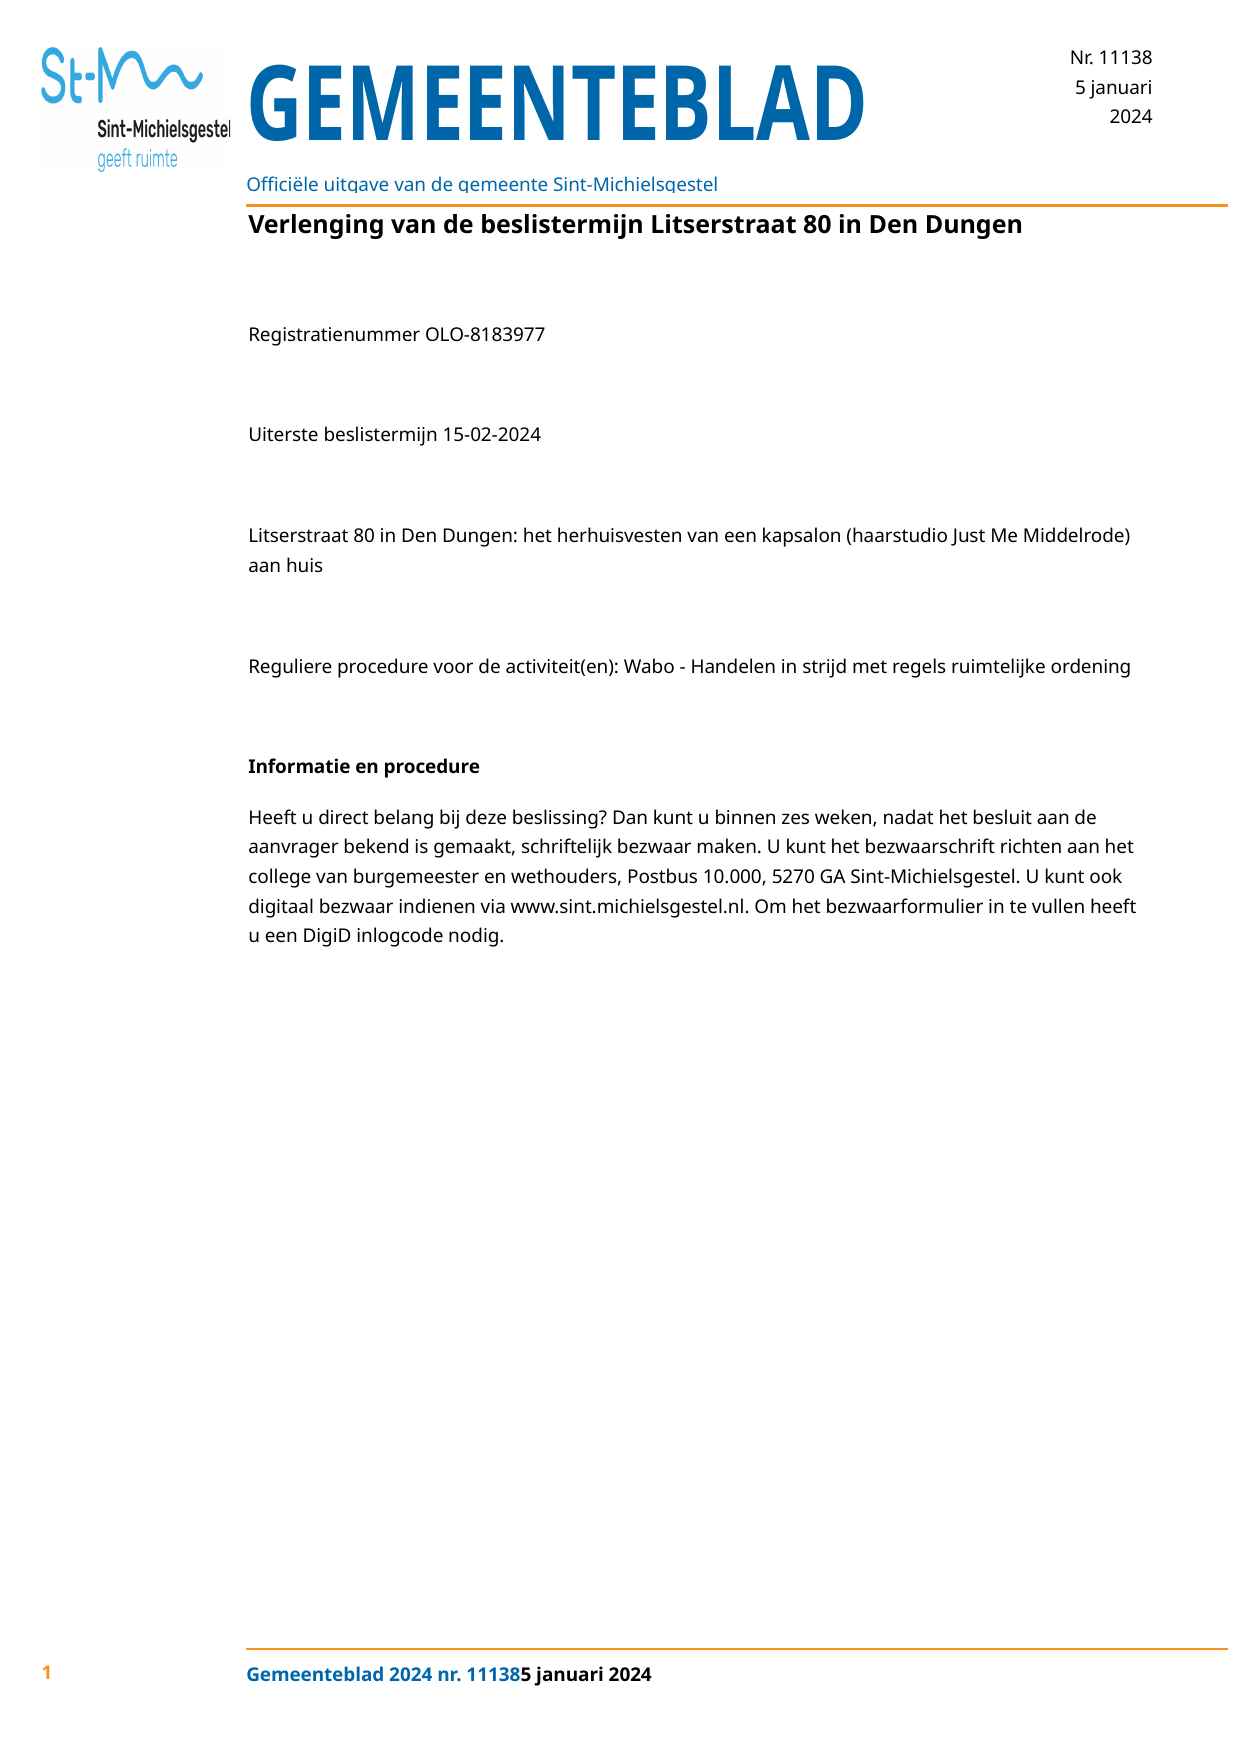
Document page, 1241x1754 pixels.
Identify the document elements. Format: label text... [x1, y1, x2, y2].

text Heeft u direct belang bij deze beslissing? Dan kunt u binnen zes weken, nadat het besluit aan de aanvrager bekend is gemaakt, schriftelijk bezwaar maken. U kunt het bezwaarschrift richten aan het college van burgemeester en wethouders, Postbus 10.000, 5270 GA Sint-Michielsgestel. U kunt ook digitaal bezwaar indienen via www.sint.michielsgestel.nl. Om het bezwaarformulier in te vullen heeft u een DigiD inlogcode nodig. [248, 804, 1152, 948]
picture [41, 47, 231, 172]
text Registratienummer OLO-8183977 [248, 321, 1152, 346]
text Uiterste beslistermijn 15-02-2024 [248, 422, 1152, 447]
text Litserstraat 80 in Den Dungen: het herhuisvesten van een kapsalon (haarstudio Just Me Middelrode) aan huis [248, 522, 1152, 578]
text Reguliere procedure voor de activiteit(en): Wabo - Handelen in strijd met regels ruimtelijke ordening [248, 653, 1152, 678]
text Verlenging van de beslistermijn Litserstraat 80 in Den Dungen [248, 207, 1152, 241]
text Informatie en procedure [248, 754, 1152, 779]
